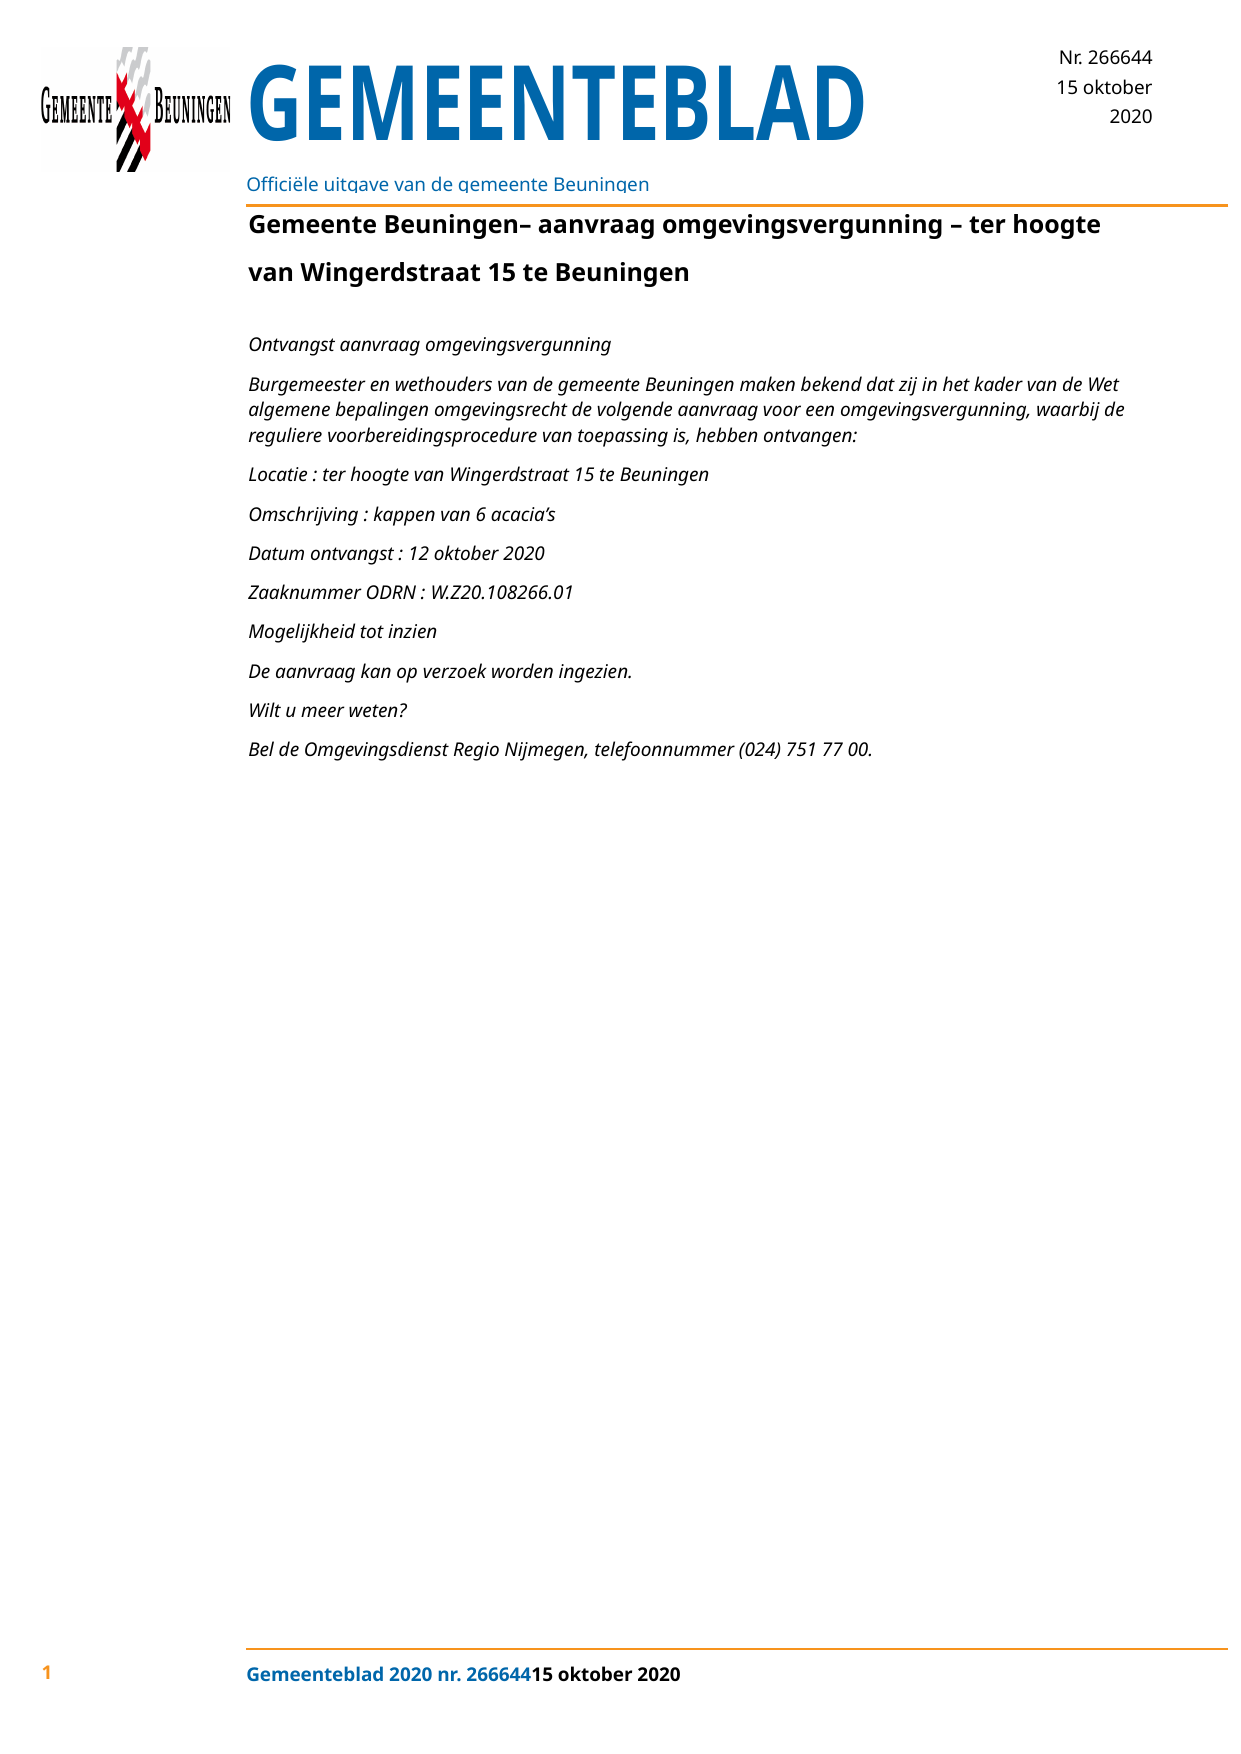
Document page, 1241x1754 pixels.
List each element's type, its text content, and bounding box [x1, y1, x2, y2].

text Zaaknummer ODRN : W.Z20.108266.01 [248, 579, 1152, 605]
picture [41, 47, 231, 172]
text Wilt u meer weten? [248, 697, 1152, 723]
text Locatie : ter hoogte van Wingerdstraat 15 te Beuningen [248, 461, 1152, 487]
text Omschrijving : kappen van 6 acacia’s [248, 501, 1152, 526]
text Mogelijkheid tot inzien [248, 618, 1152, 644]
text Burgemeester en wethouders van de gemeente Beuningen maken bekend dat zij in het kader van de Wet algemene bepalingen omgevingsrecht de volgende aanvraag voor een omgevingsvergunning, waarbij de reguliere voorbereidingsprocedure van toepassing is, hebben ontvangen: [248, 371, 1152, 448]
text Ontvangst aanvraag omgevingsvergunning [248, 331, 1152, 357]
text De aanvraag kan op verzoek worden ingezien. [248, 658, 1152, 683]
text Gemeente Beuningen– aanvraag omgevingsvergunning – ter hoogte van Wingerdstraat 15 te Beuningen [248, 207, 1152, 288]
text Bel de Omgevingsdienst Regio Nijmegen, telefoonnummer (024) 751 77 00. [248, 736, 1152, 762]
text Datum ontvangst : 12 oktober 2020 [248, 540, 1152, 566]
